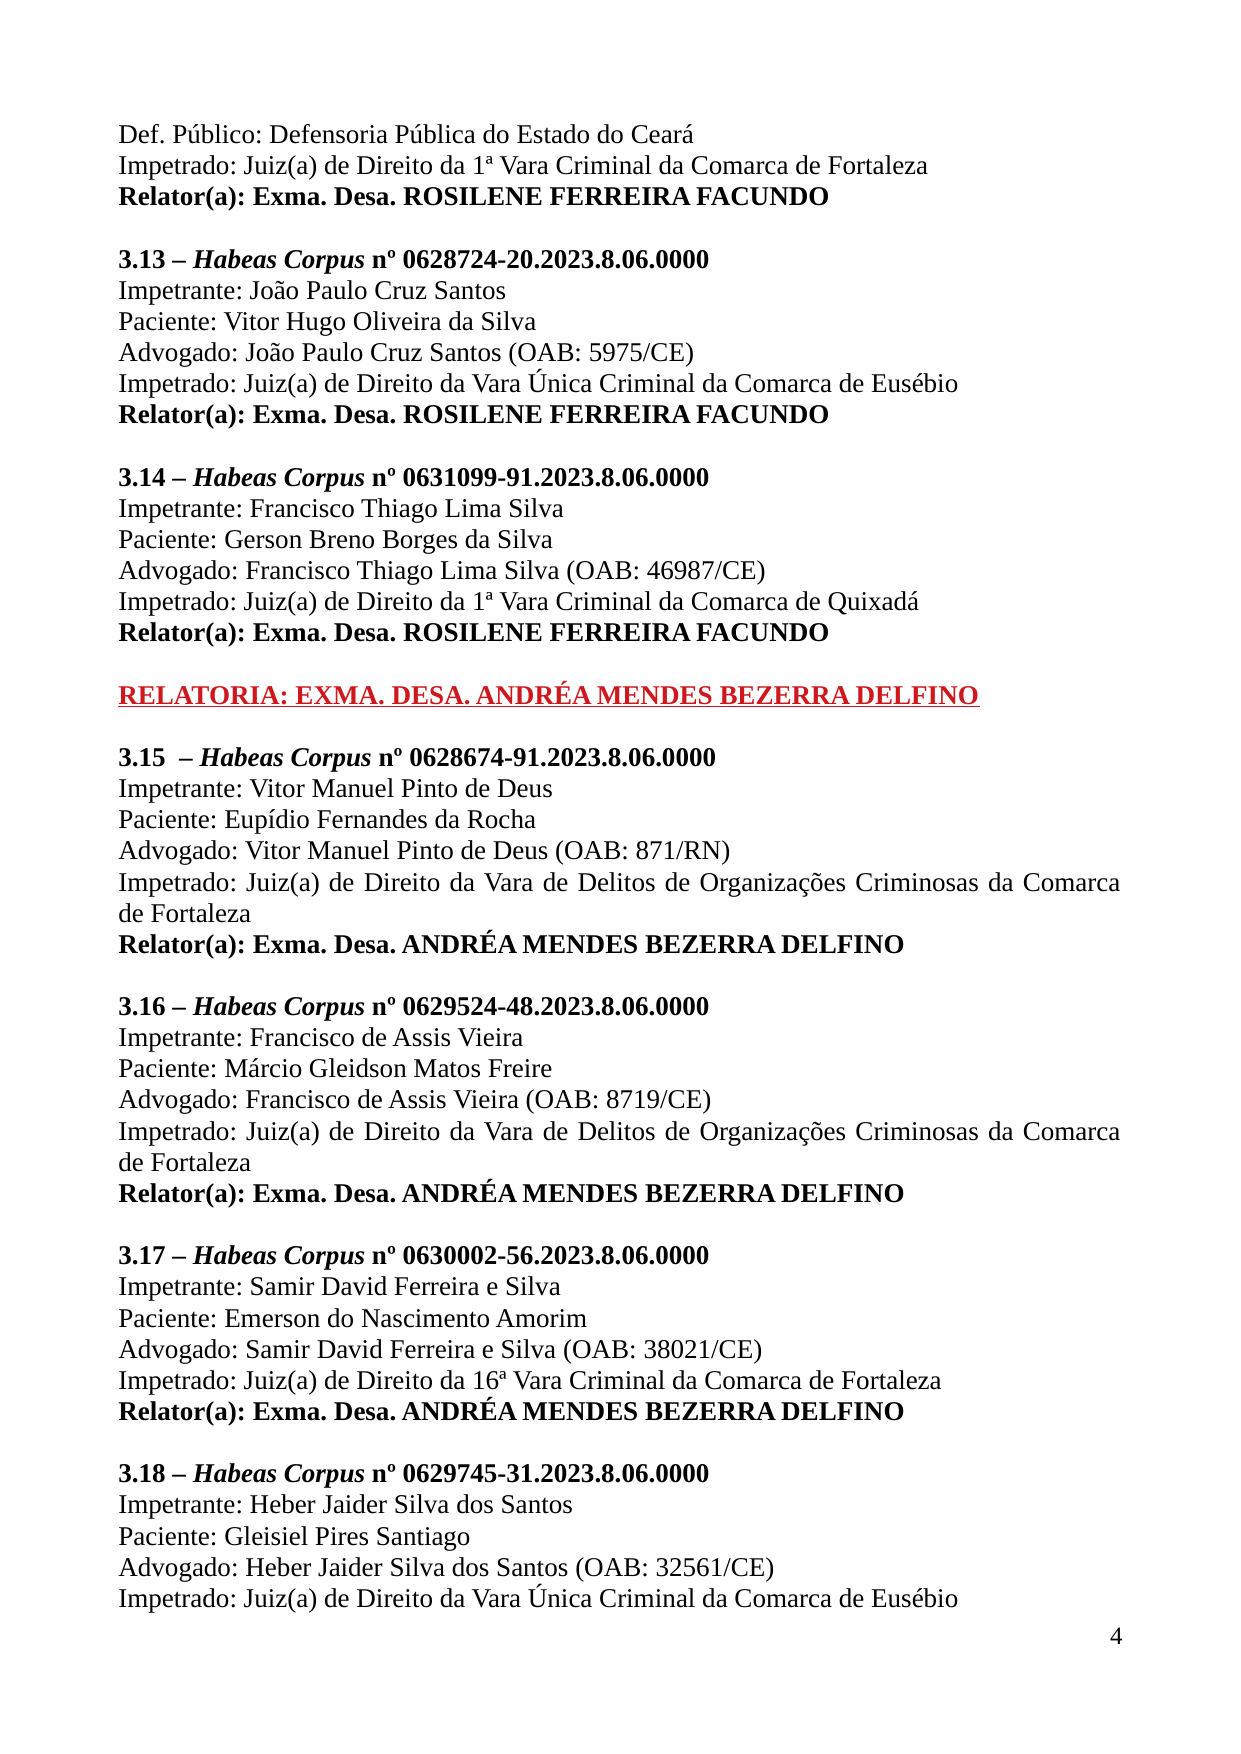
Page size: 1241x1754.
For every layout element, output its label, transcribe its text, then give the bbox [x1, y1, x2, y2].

text Impetrado: Juiz(a) de Direito da 1ª Vara Criminal da Comarca de Quixadá [118, 585, 1122, 616]
text 3.15 – Habeas Corpus nº 0628674-91.2023.8.06.0000 [118, 741, 1122, 772]
text RELATORIA: EXMA. DESA. ANDRÉA MENDES BEZERRA DELFINO [118, 679, 1122, 710]
text Advogado: Francisco Thiago Lima Silva (OAB: 46987/CE) [118, 554, 1122, 585]
text Impetrado: Juiz(a) de Direito da Vara de Delitos de Organizações Criminosas da Comarca de Fortaleza [118, 866, 1122, 928]
text Impetrado: Juiz(a) de Direito da 1ª Vara Criminal da Comarca de Fortaleza [118, 149, 1122, 180]
text 3.17 – Habeas Corpus nº 0630002-56.2023.8.06.0000 [118, 1239, 1122, 1271]
text Impetrante: Heber Jaider Silva dos Santos [118, 1488, 1122, 1520]
text Impetrante: Francisco de Assis Vieira [118, 1021, 1122, 1052]
text Relator(a): Exma. Desa. ANDRÉA MENDES BEZERRA DELFINO [118, 1177, 1122, 1208]
text Relator(a): Exma. Desa. ANDRÉA MENDES BEZERRA DELFINO [118, 928, 1122, 959]
text Impetrado: Juiz(a) de Direito da Vara Única Criminal da Comarca de Eusébio [118, 367, 1122, 398]
text Def. Público: Defensoria Pública do Estado do Ceará [118, 118, 1122, 149]
text Advogado: Heber Jaider Silva dos Santos (OAB: 32561/CE) [118, 1551, 1122, 1582]
text Impetrado: Juiz(a) de Direito da Vara Única Criminal da Comarca de Eusébio [118, 1582, 1122, 1613]
text Advogado: Francisco de Assis Vieira (OAB: 8719/CE) [118, 1084, 1122, 1115]
text Impetrante: Vitor Manuel Pinto de Deus [118, 772, 1122, 803]
text Paciente: Eupídio Fernandes da Rocha [118, 803, 1122, 834]
text Paciente: Márcio Gleidson Matos Freire [118, 1052, 1122, 1084]
text Relator(a): Exma. Desa. ROSILENE FERREIRA FACUNDO [118, 616, 1122, 648]
text 3.16 – Habeas Corpus nº 0629524-48.2023.8.06.0000 [118, 990, 1122, 1021]
text Impetrante: João Paulo Cruz Santos [118, 274, 1122, 305]
text Paciente: Emerson do Nascimento Amorim [118, 1302, 1122, 1333]
text Impetrado: Juiz(a) de Direito da 16ª Vara Criminal da Comarca de Fortaleza [118, 1364, 1122, 1395]
text 3.13 – Habeas Corpus nº 0628724-20.2023.8.06.0000 [118, 243, 1122, 274]
text 3.14 – Habeas Corpus nº 0631099-91.2023.8.06.0000 [118, 461, 1122, 492]
text Advogado: Vitor Manuel Pinto de Deus (OAB: 871/RN) [118, 834, 1122, 866]
text 3.18 – Habeas Corpus nº 0629745-31.2023.8.06.0000 [118, 1457, 1122, 1488]
text Paciente: Vitor Hugo Oliveira da Silva [118, 305, 1122, 336]
text Relator(a): Exma. Desa. ANDRÉA MENDES BEZERRA DELFINO [118, 1395, 1122, 1426]
text Advogado: Samir David Ferreira e Silva (OAB: 38021/CE) [118, 1333, 1122, 1364]
text Impetrante: Samir David Ferreira e Silva [118, 1271, 1122, 1302]
text Impetrado: Juiz(a) de Direito da Vara de Delitos de Organizações Criminosas da Comarca de Fortaleza [118, 1115, 1122, 1177]
text Advogado: João Paulo Cruz Santos (OAB: 5975/CE) [118, 336, 1122, 367]
text Relator(a): Exma. Desa. ROSILENE FERREIRA FACUNDO [118, 180, 1122, 212]
text Relator(a): Exma. Desa. ROSILENE FERREIRA FACUNDO [118, 398, 1122, 429]
text Paciente: Gerson Breno Borges da Silva [118, 523, 1122, 554]
text Paciente: Gleisiel Pires Santiago [118, 1520, 1122, 1551]
text Impetrante: Francisco Thiago Lima Silva [118, 492, 1122, 523]
